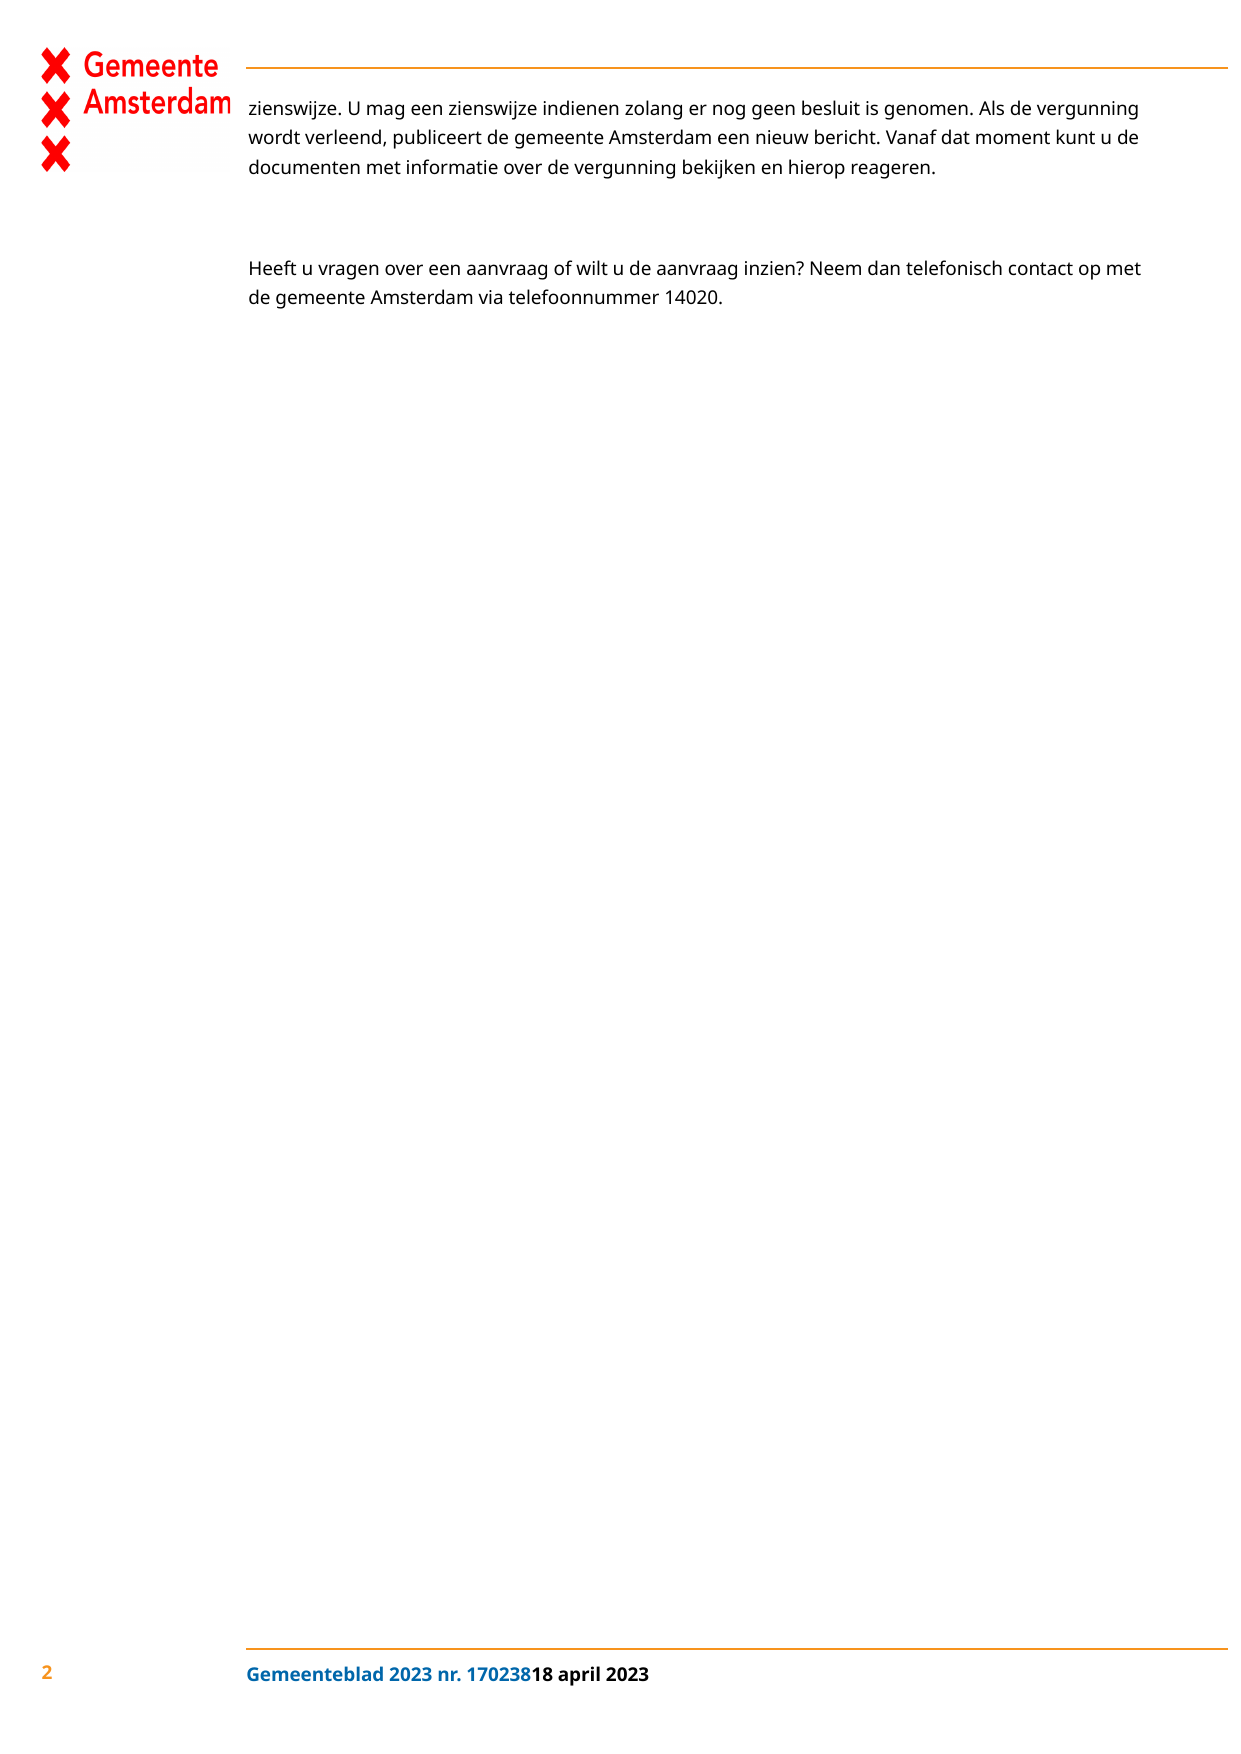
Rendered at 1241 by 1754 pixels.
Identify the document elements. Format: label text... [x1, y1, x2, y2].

text zienswijze. U mag een zienswijze indienen zolang er nog geen besluit is genomen. Als de vergunning wordt verleend, publiceert de gemeente Amsterdam een nieuw bericht. Vanaf dat moment kunt u de documenten met informatie over de vergunning bekijken en hierop reageren. [248, 95, 1152, 180]
picture [41, 47, 231, 172]
text Heeft u vragen over een aanvraag of wilt u de aanvraag inzien? Neem dan telefonisch contact op met de gemeente Amsterdam via telefoonnummer 14020. [248, 255, 1152, 310]
